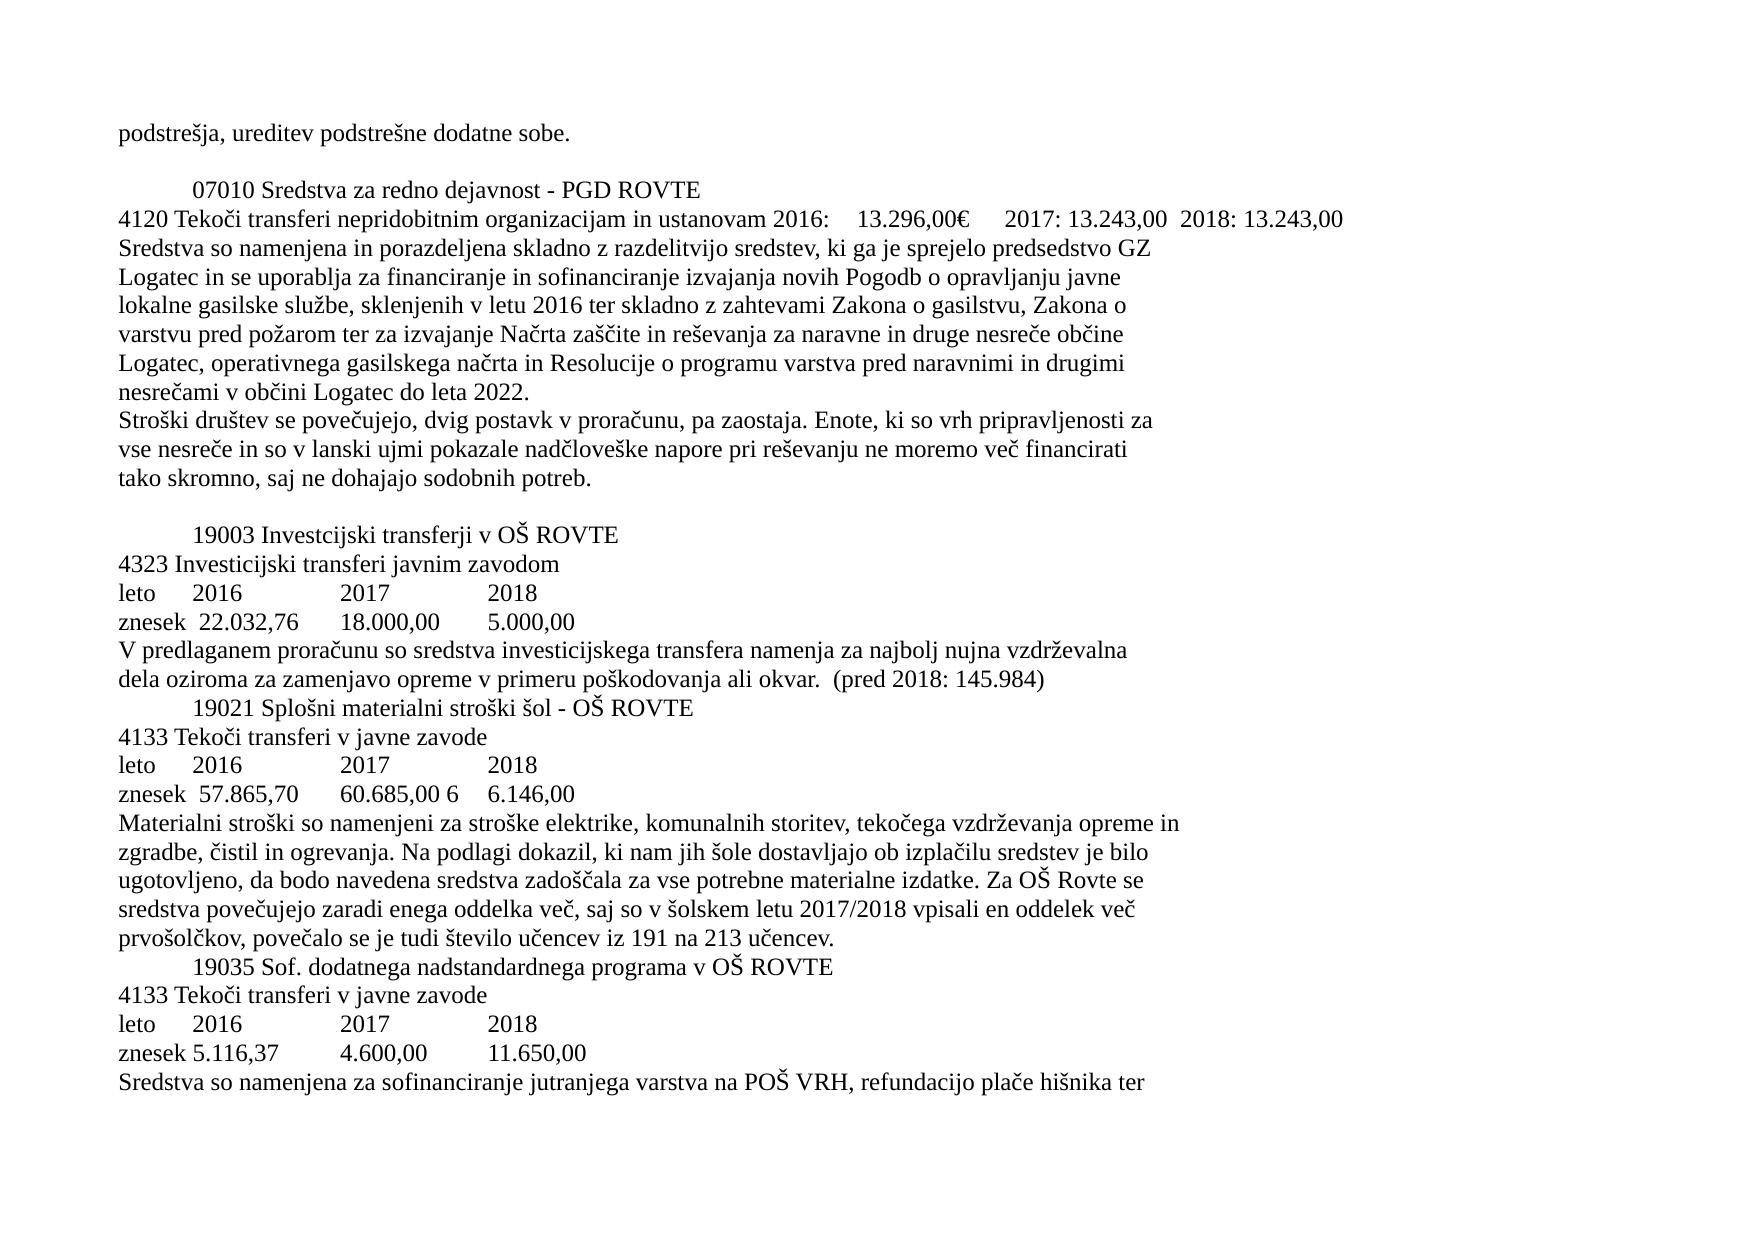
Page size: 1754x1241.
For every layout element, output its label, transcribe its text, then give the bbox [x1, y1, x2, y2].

text varstvu pred požarom ter za izvajanje Načrta zaščite in reševanja za naravne in druge nesreče občine [118, 319, 1636, 348]
text ugotovljeno, da bodo navedena sredstva zadoščala za vse potrebne materialne izdatke. Za OŠ Rovte se [118, 866, 1636, 894]
text leto 2016 2017 2018 [118, 578, 1636, 607]
text 19035 Sof. dodatnega nadstandardnega programa v OŠ ROVTE [118, 952, 1636, 981]
text 4323 Investicijski transferi javnim zavodom [118, 549, 1636, 578]
text podstrešja, ureditev podstrešne dodatne sobe. [118, 118, 1636, 147]
text 19003 Investcijski transferji v OŠ ROVTE [118, 521, 1636, 549]
text V predlaganem proračunu so sredstva investicijskega transfera namenja za najbolj nujna vzdrževalna [118, 636, 1636, 664]
text lokalne gasilske službe, sklenjenih v letu 2016 ter skladno z zahtevami Zakona o gasilstvu, Zakona o [118, 291, 1636, 319]
text leto 2016 2017 2018 [118, 1009, 1636, 1038]
text 07010 Sredstva za redno dejavnost - PGD ROVTE [118, 176, 1636, 204]
text tako skromno, saj ne dohajajo sodobnih potreb. [118, 463, 1636, 492]
text 4120 Tekoči transferi nepridobitnim organizacijam in ustanovam 2016: 13.296,00€ 2017: 13.243,00 2018: 13.243,00 [118, 204, 1636, 233]
text 19021 Splošni materialni stroški šol - OŠ ROVTE [118, 693, 1636, 722]
text Sredstva so namenjena za sofinanciranje jutranjega varstva na POŠ VRH, refundacijo plače hišnika ter [118, 1067, 1636, 1096]
text znesek 22.032,76 18.000,00 5.000,00 [118, 607, 1636, 636]
text znesek 57.865,70 60.685,00 6 6.146,00 [118, 779, 1636, 808]
text sredstva povečujejo zaradi enega oddelka več, saj so v šolskem letu 2017/2018 vpisali en oddelek več [118, 894, 1636, 923]
text znesek 5.116,37 4.600,00 11.650,00 [118, 1038, 1636, 1067]
text nesrečami v občini Logatec do leta 2022. [118, 377, 1636, 406]
text leto 2016 2017 2018 [118, 751, 1636, 779]
text zgradbe, čistil in ogrevanja. Na podlagi dokazil, ki nam jih šole dostavljajo ob izplačilu sredstev je bilo [118, 837, 1636, 866]
text Stroški društev se povečujejo, dvig postavk v proračunu, pa zaostaja. Enote, ki so vrh pripravljenosti za [118, 406, 1636, 434]
text Logatec, operativnega gasilskega načrta in Resolucije o programu varstva pred naravnimi in drugimi [118, 348, 1636, 377]
text 4133 Tekoči transferi v javne zavode [118, 981, 1636, 1009]
text 4133 Tekoči transferi v javne zavode [118, 722, 1636, 751]
text dela oziroma za zamenjavo opreme v primeru poškodovanja ali okvar. (pred 2018: 145.984) [118, 664, 1636, 693]
text Sredstva so namenjena in porazdeljena skladno z razdelitvijo sredstev, ki ga je sprejelo predsedstvo GZ [118, 233, 1636, 262]
text Materialni stroški so namenjeni za stroške elektrike, komunalnih storitev, tekočega vzdrževanja opreme in [118, 808, 1636, 837]
text Logatec in se uporablja za financiranje in sofinanciranje izvajanja novih Pogodb o opravljanju javne [118, 262, 1636, 291]
text vse nesreče in so v lanski ujmi pokazale nadčloveške napore pri reševanju ne moremo več financirati [118, 434, 1636, 463]
text prvošolčkov, povečalo se je tudi število učencev iz 191 na 213 učencev. [118, 923, 1636, 952]
